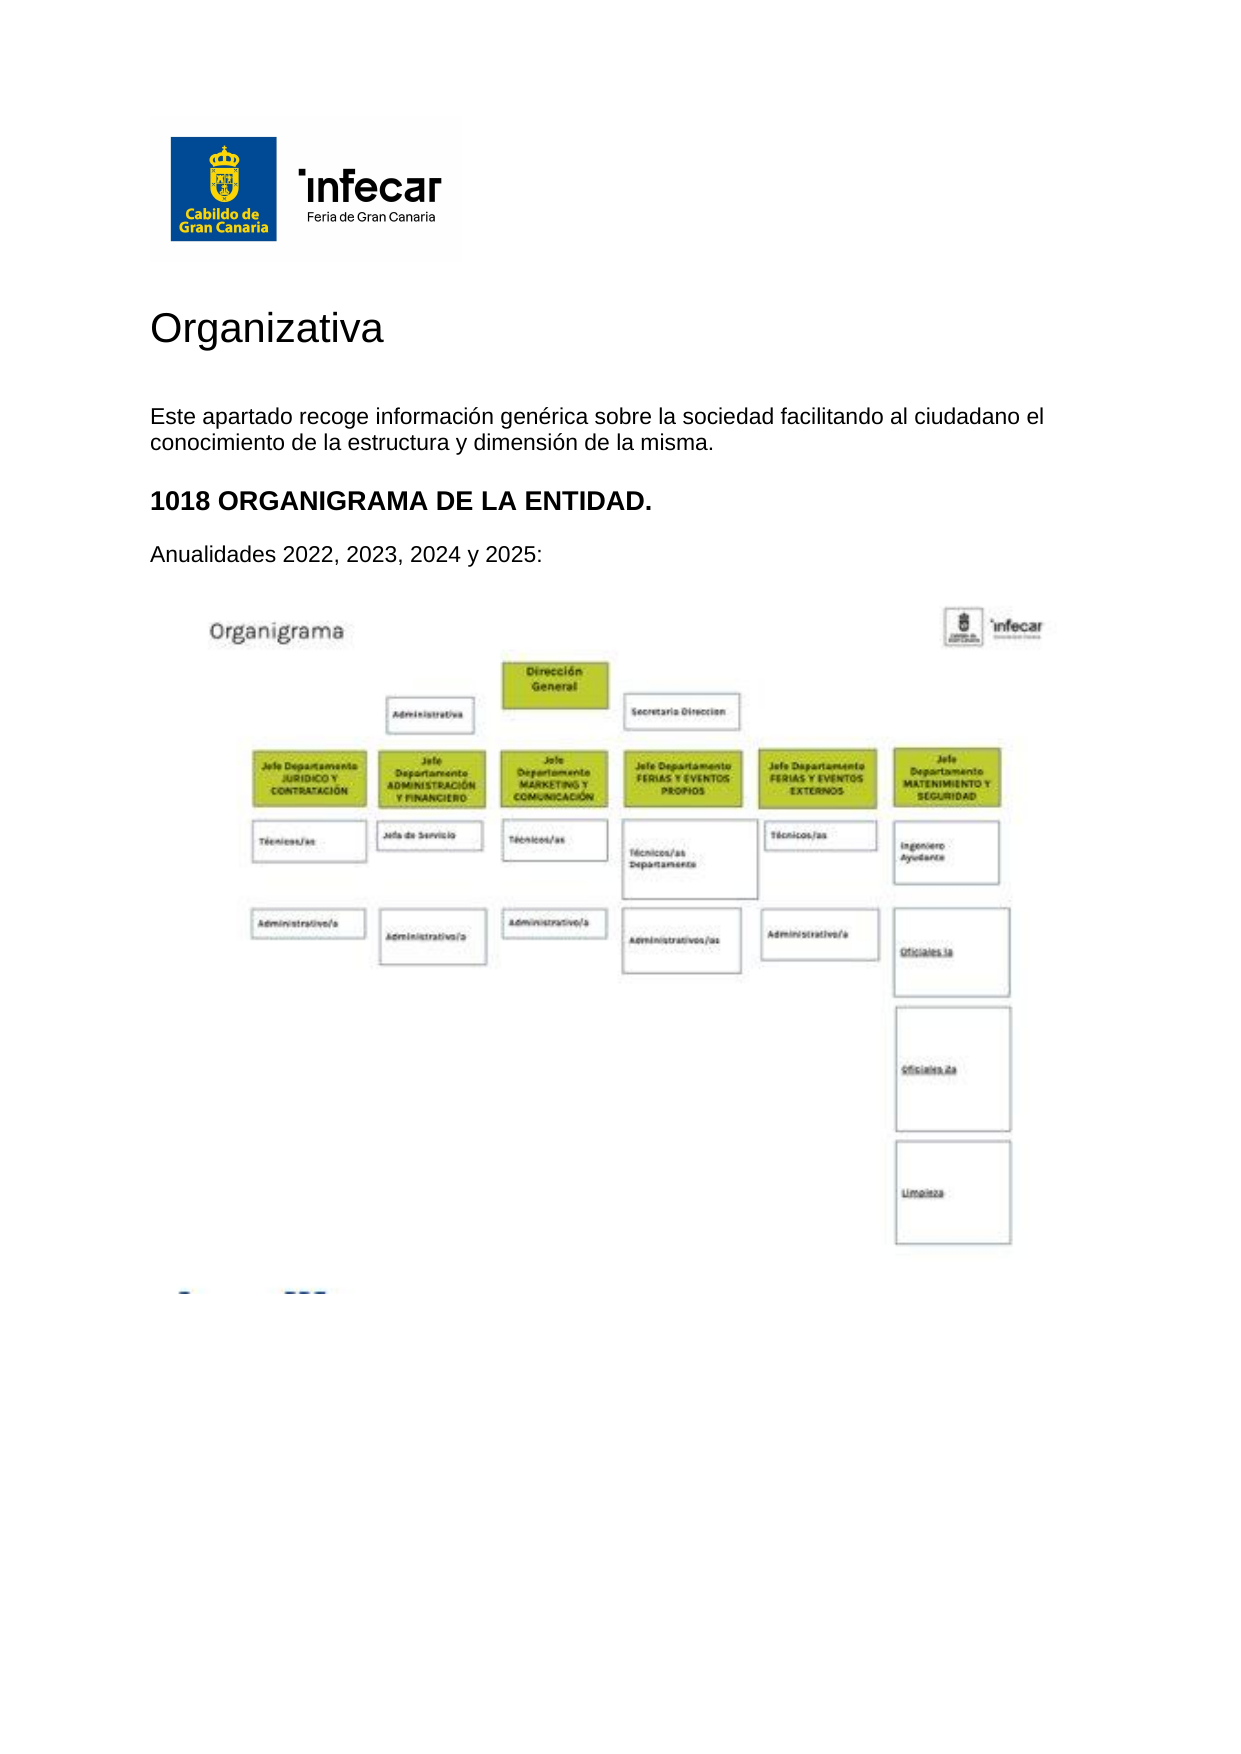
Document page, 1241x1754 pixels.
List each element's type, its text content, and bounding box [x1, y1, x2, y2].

subtitle Organizativa [150, 304, 1090, 352]
picture [150, 592, 1088, 1294]
picture [150, 116, 462, 262]
subtitle 1018 ORGANIGRAMA DE LA ENTIDAD. [150, 485, 1090, 516]
text Anualidades 2022, 2023, 2024 y 2025: [150, 541, 1090, 567]
text Este apartado recoge información genérica sobre la sociedad facilitando al ciudadano el conocimiento de la estructura y dimensión de la misma. [150, 377, 1090, 456]
